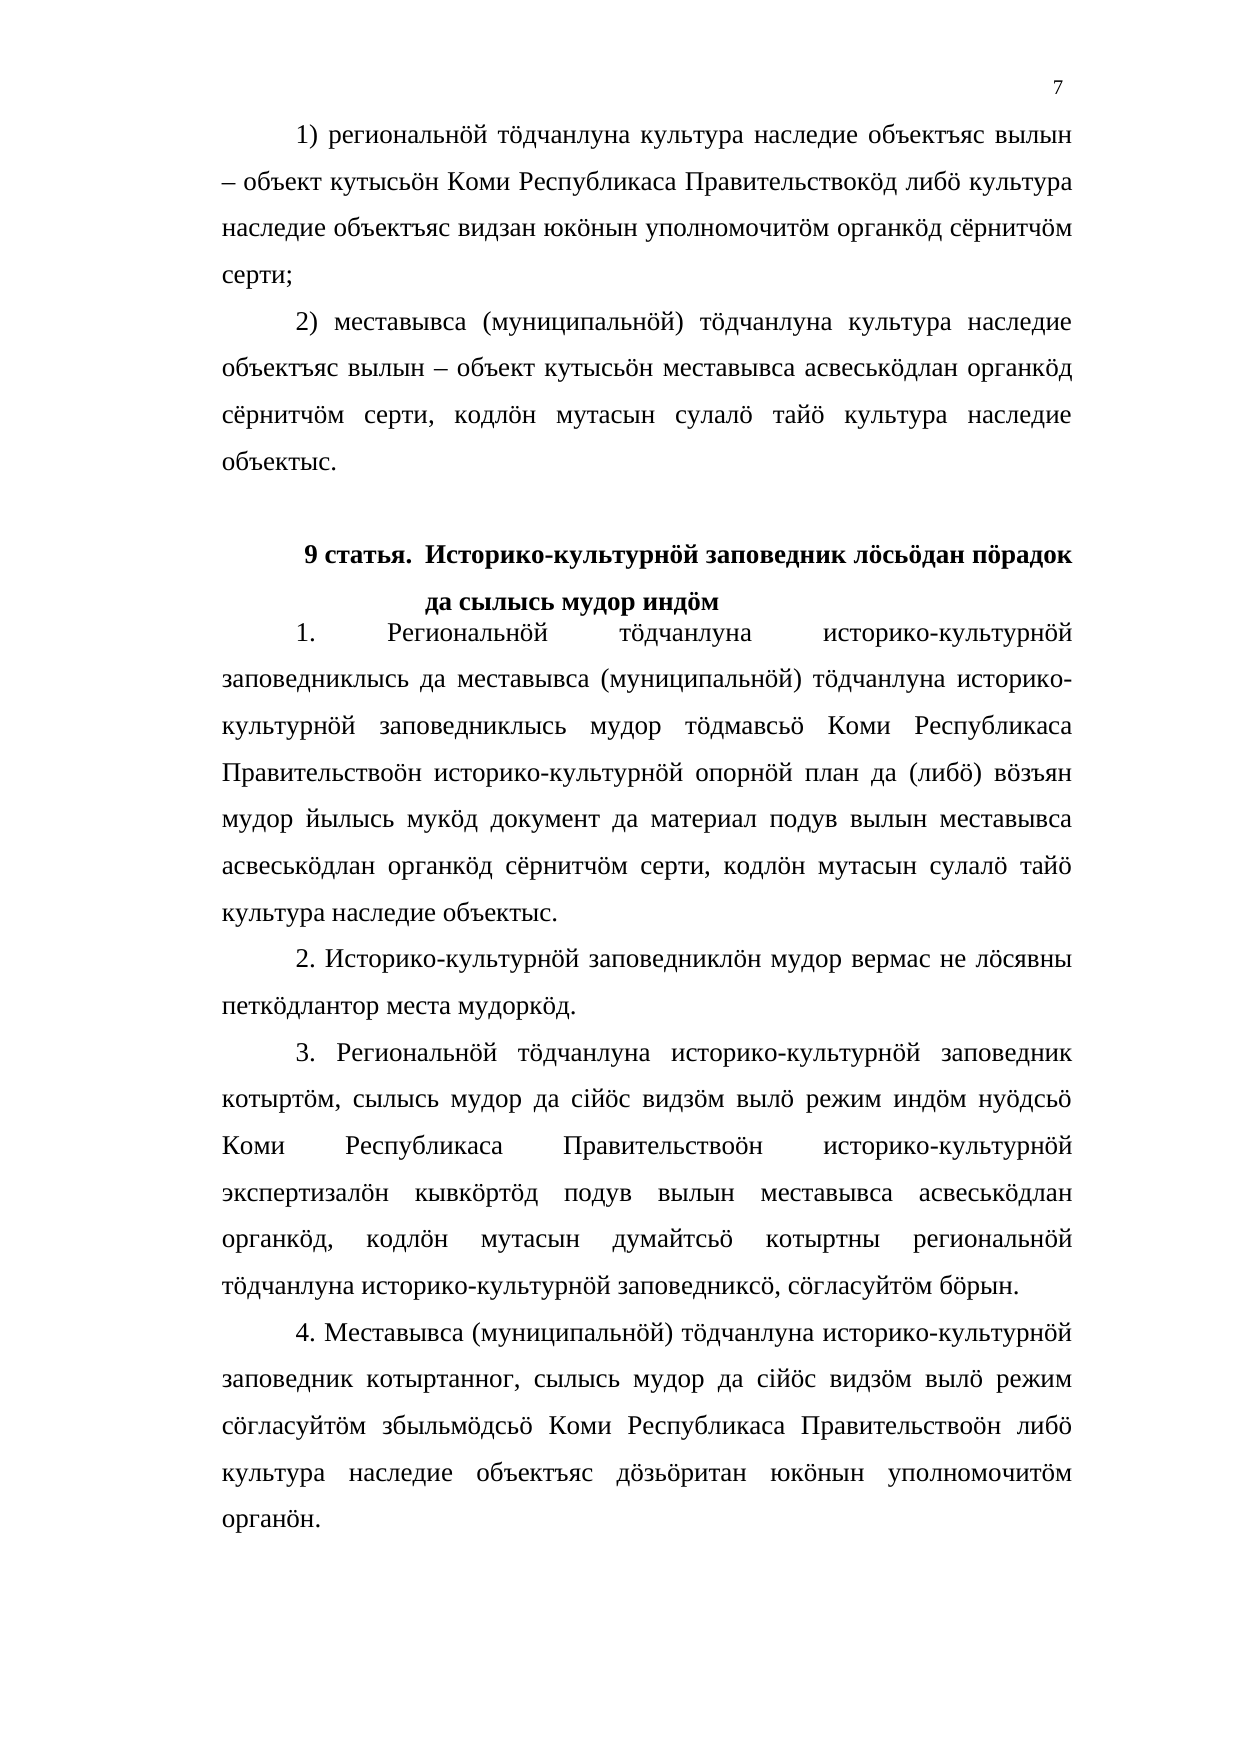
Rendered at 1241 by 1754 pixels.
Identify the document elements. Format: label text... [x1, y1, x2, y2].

text 2) меставывса (муниципальнöй) тöдчанлуна культура наследие объектъяс вылын – объект кутысьöн меставывса асвеськöдлан органкöд сёрнитчöм серти, кодлöн мутасын сулалö тайö культура наследие объектыс. [222, 305, 1073, 476]
text 4. Меставывса (муниципальнöй) тöдчанлуна историко-культурнöй заповедник котыртанног, сылысь мудор да сiйöс видзöм вылö режим сöгласуйтöм збыльмöдсьö Коми Республикаса Правительствоöн либö культура наследие объектъяс дöзьöритан юкöнын уполномочитöм органöн. [222, 1316, 1073, 1534]
text 3. Региональнöй тöдчанлуна историко-культурнöй заповедник котыртöм, сылысь мудор да сiйöс видзöм вылö режим индöм нуöдсьö Коми Республикаса Правительствоöн историко-культурнöй экспертизалöн кывкöртöд подув вылын меставывса асвеськöдлан органкöд, кодлöн мутасын думайтсьö котыртны региональнöй тöдчанлуна историко-культурнöй заповедниксö, сöгласуйтöм бöрын. [222, 1036, 1073, 1300]
text 1. Региональнöй тöдчанлуна историко-культурнöй заповедниклысь да меставывса (муниципальнöй) тöдчанлуна историко-культурнöй заповедниклысь мудор тöдмавсьö Коми Республикаса Правительствоöн историко-культурнöй опорнöй план да (либö) вöзъян мудор йылысь мукöд документ да материал подув вылын меставывса асвеськöдлан органкöд сёрнитчöм серти, кодлöн мутасын сулалö тайö культура наследие объектыс. [222, 616, 1073, 927]
text 2. Историко-культурнöй заповедниклöн мудор вермас не лöсявны петкöдлантор места мудоркöд. [222, 943, 1073, 1020]
table_header 9 статья. [210, 538, 413, 616]
table_header Историко-культурнöй заповедник лöсьöдан пöрадок да сылысь мудор индöм [414, 538, 1074, 616]
text 1) региональнöй тöдчанлуна культура наследие объектъяс вылын – объект кутысьöн Коми Республикаса Правительствокöд либö культура наследие объектъяс видзан юкöнын уполномочитöм органкöд сёрнитчöм серти; [222, 118, 1073, 289]
